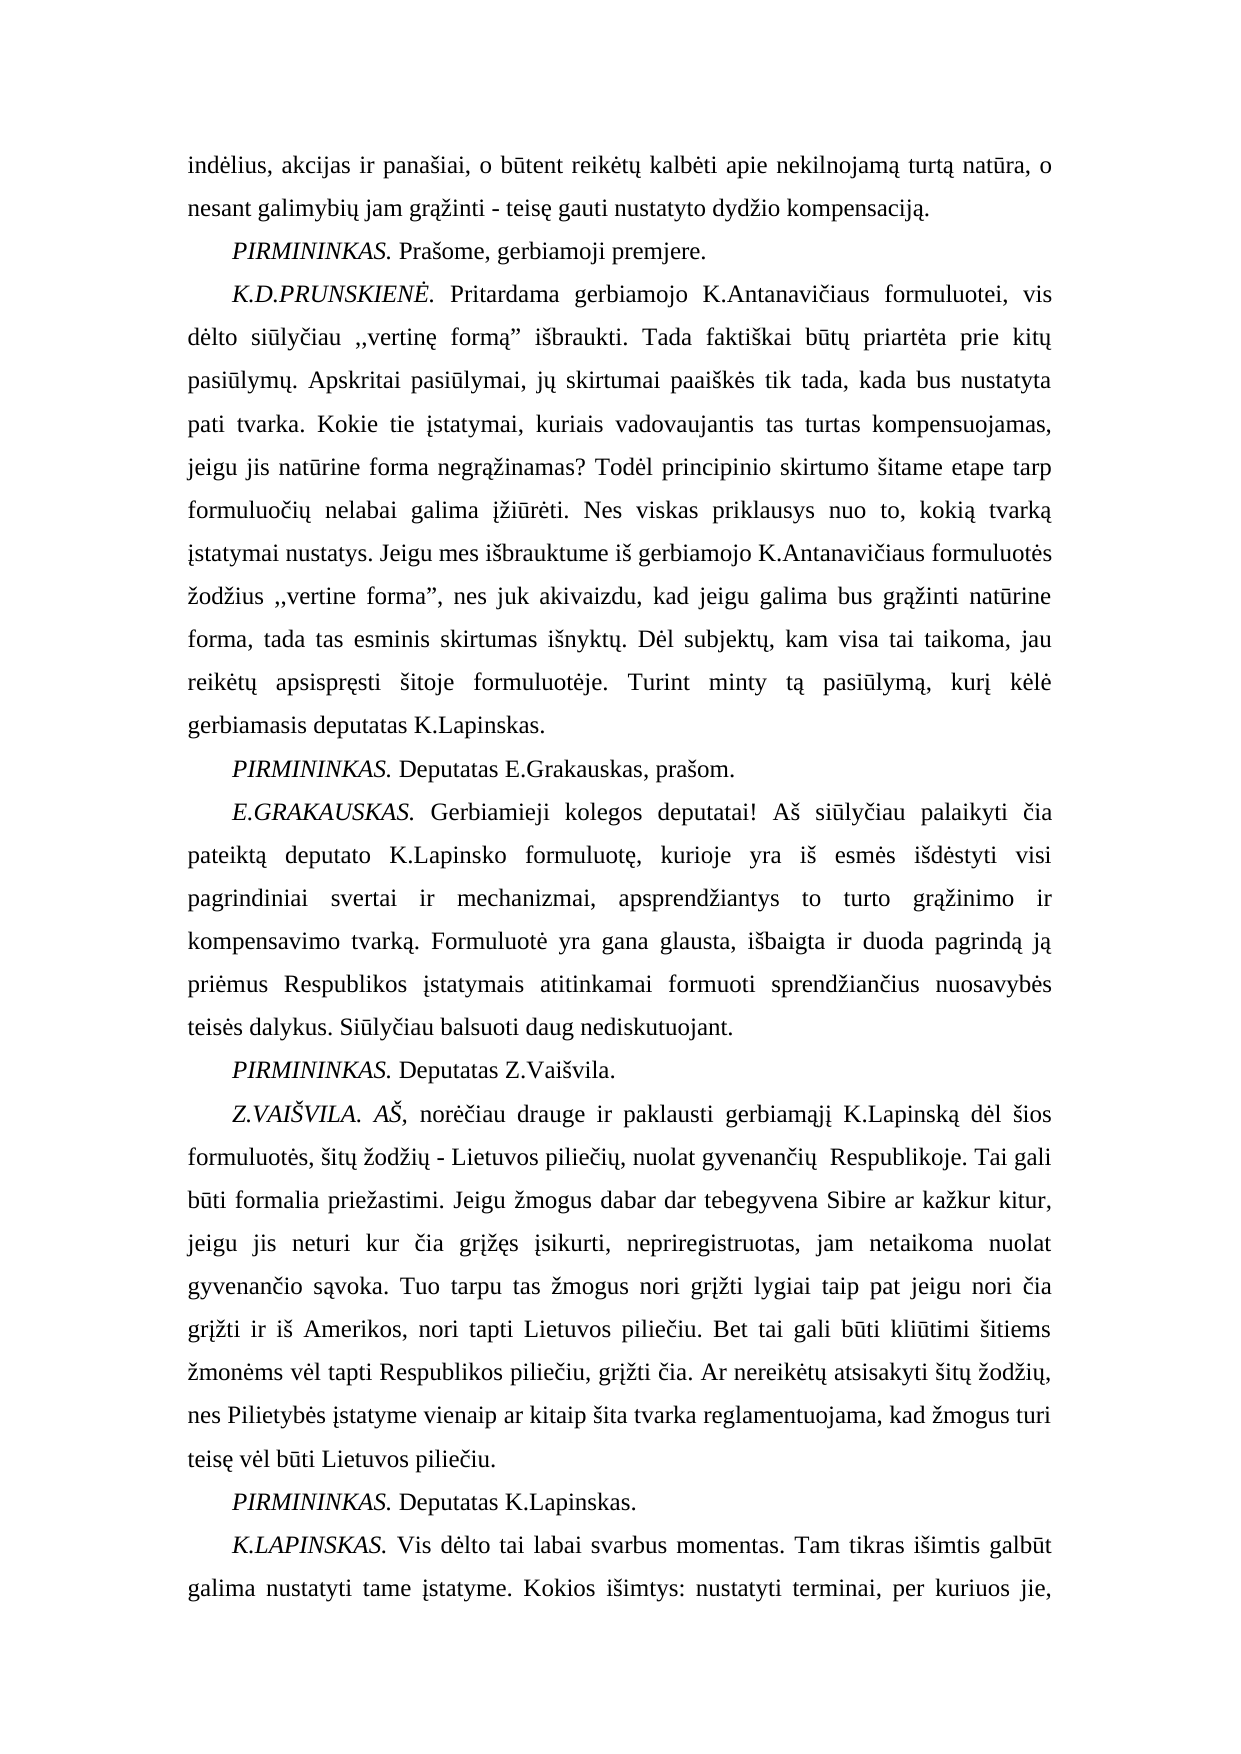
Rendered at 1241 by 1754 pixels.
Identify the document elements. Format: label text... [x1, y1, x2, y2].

text PIRMININKAS. Deputatas K.Lapinskas. [187, 1487, 1053, 1516]
text PIRMININKAS. Prašome, gerbiamoji premjere. [187, 236, 1053, 265]
text Z.VAIŠVILA. Aš, norėčiau drauge ir paklausti gerbiamąjį K.Lapinską dėl šios formuluotės, šitų žodžių - Lietuvos piliečių, nuolat gyvenančių Respublikoje. Tai gali būti formalia priežastimi. Jeigu žmogus dabar dar tebegyvena Sibire ar kažkur kitur, jeigu jis neturi kur čia grįžęs įsikurti, nepriregistruotas, jam netaikoma nuolat gyvenančio sąvoka. Tuo tarpu tas žmogus nori grįžti lygiai taip pat jeigu nori čia grįžti ir iš Amerikos, nori tapti Lietuvos piliečiu. Bet tai gali būti kliūtimi šitiems žmonėms vėl tapti Respublikos piliečiu, grįžti čia. Ar nereikėtų atsisakyti šitų žodžių, nes Pilietybės įstatyme vienaip ar kitaip šita tvarka reglamentuojama, kad žmogus turi teisę vėl būti Lietuvos piliečiu. [187, 1099, 1053, 1472]
text PIRMININKAS. Deputatas Z.Vaišvila. [187, 1056, 1053, 1084]
text K.D.PRUNSKIENĖ. Pritardama gerbiamojo K.Antanavičiaus formuluotei, vis dėlto siūlyčiau ,,vertinę formą” išbraukti. Tada faktiškai būtų priartėta prie kitų pasiūlymų. Apskritai pasiūlymai, jų skirtumai paaiškės tik tada, kada bus nustatyta pati tvarka. Kokie tie įstatymai, kuriais vadovaujantis tas turtas kompensuojamas, jeigu jis natūrine forma negrąžinamas? Todėl principinio skirtumo šitame etape tarp formuluočių nelabai galima įžiūrėti. Nes viskas priklausys nuo to, kokią tvarką įstatymai nustatys. Jeigu mes išbrauktume iš gerbiamojo K.Antanavičiaus formuluotės žodžius ,,vertine forma”, nes juk akivaizdu, kad jeigu galima bus grąžinti natūrine forma, tada tas esminis skirtumas išnyktų. Dėl subjektų, kam visa tai taikoma, jau reikėtų apsispręsti šitoje formuluotėje. Turint minty tą pasiūlymą, kurį kėlė gerbiamasis deputatas K.Lapinskas. [187, 279, 1053, 739]
text PIRMININKAS. Deputatas E.Grakauskas, prašom. [187, 754, 1053, 782]
text E.GRAKAUSKAS. Gerbiamieji kolegos deputatai! Aš siūlyčiau palaikyti čia pateiktą deputato K.Lapinsko formuluotę, kurioje yra iš esmės išdėstyti visi pagrindiniai svertai ir mechanizmai, apsprendžiantys to turto grąžinimo ir kompensavimo tvarką. Formuluotė yra gana glausta, išbaigta ir duoda pagrindą ją priėmus Respublikos įstatymais atitinkamai formuoti sprendžiančius nuosavybės teisės dalykus. Siūlyčiau balsuoti daug nediskutuojant. [187, 797, 1053, 1041]
text K.LAPINSKAS. Vis dėlto tai labai svarbus momentas. Tam tikras išimtis galbūt galima nustatyti tame įstatyme. Kokios išimtys: nustatyti terminai, per kuriuos jie, [187, 1530, 1053, 1602]
text indėlius, akcijas ir panašiai, o būtent reikėtų kalbėti apie nekilnojamą turtą natūra, o nesant galimybių jam grąžinti - teisę gauti nustatyto dydžio kompensaciją. [187, 150, 1053, 222]
